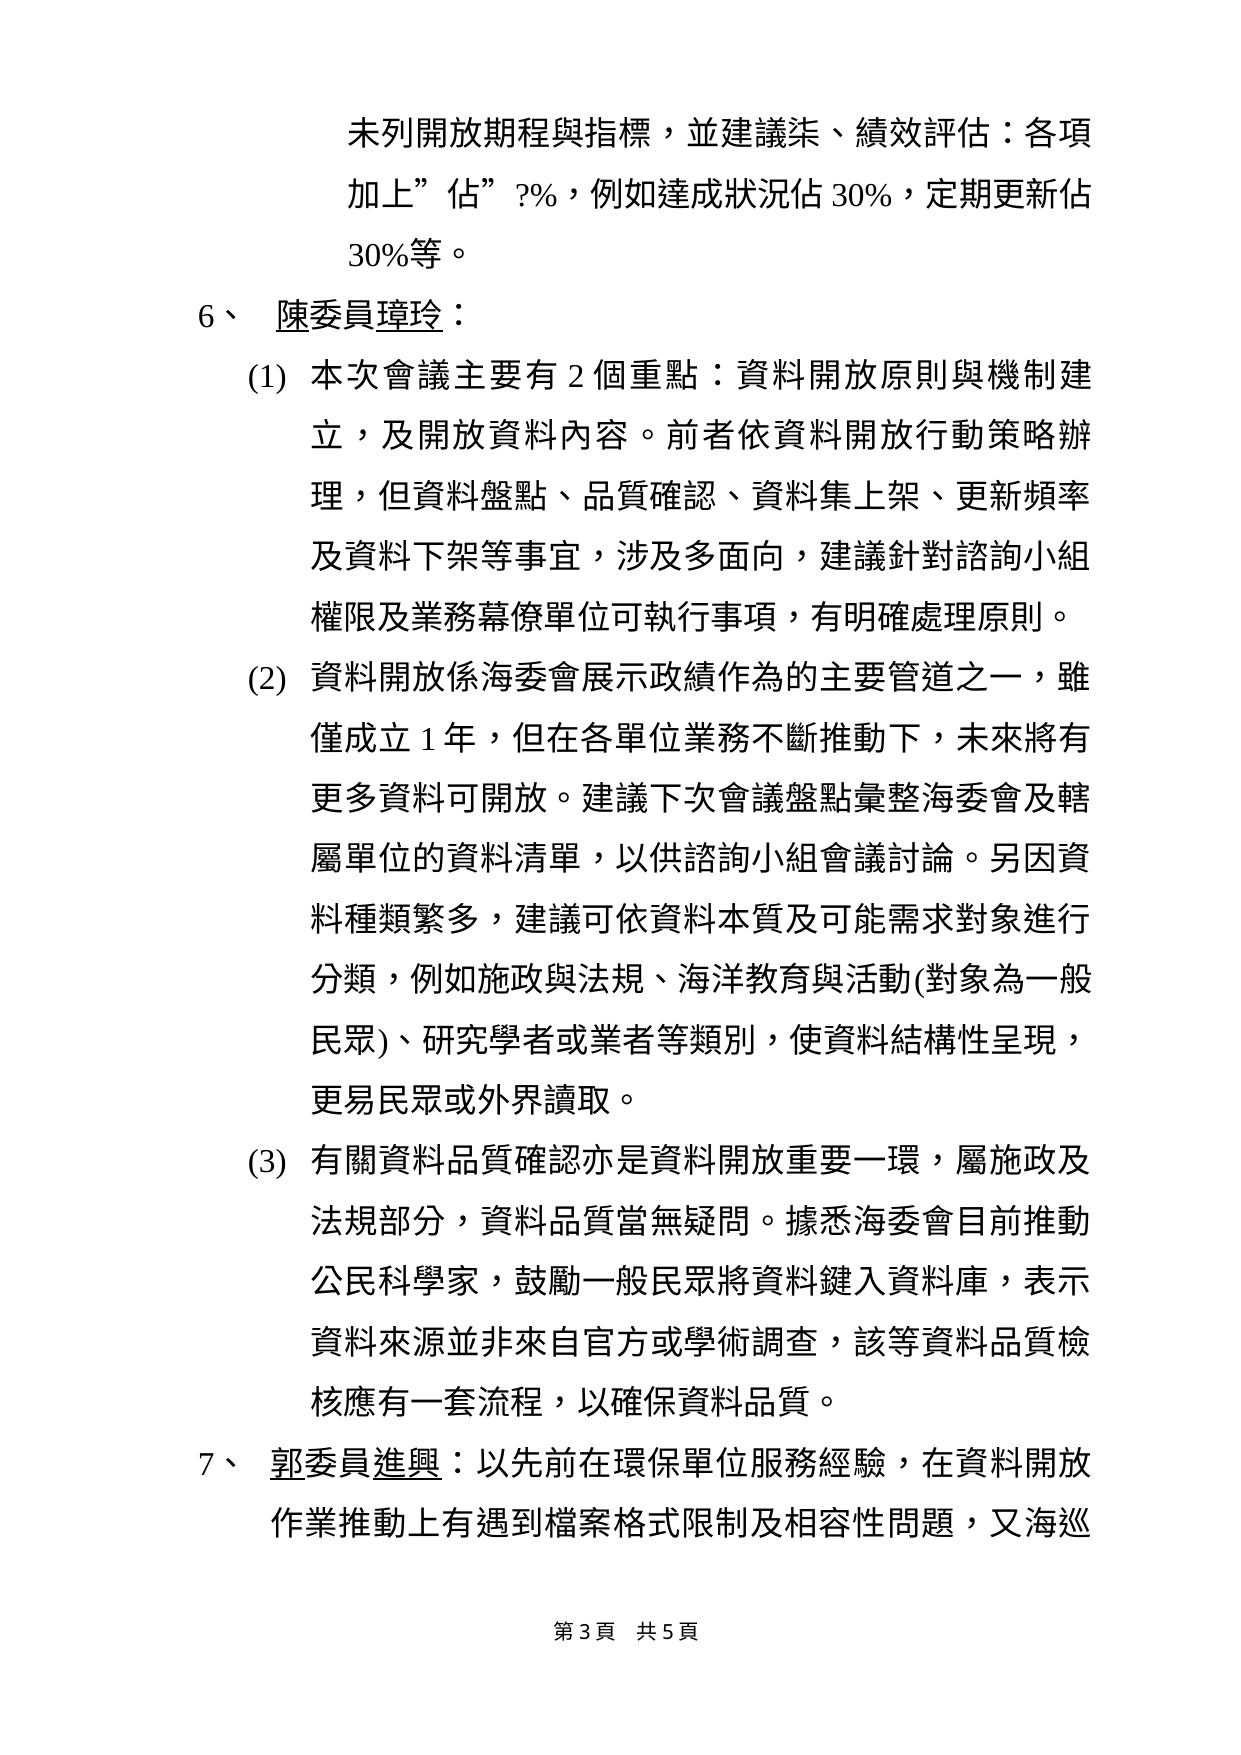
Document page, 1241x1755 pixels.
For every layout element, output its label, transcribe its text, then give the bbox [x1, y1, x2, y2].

list 未列開放期程與指標，並建議柒、績效評估：各項加上”佔”?%，例如達成狀況佔30%，定期更新佔30%等。 [298, 97, 1093, 279]
list 郭委員進興：以先前在環保單位服務經驗，在資料開放作業推動上有遇到檔案格式限制及相容性問題，又海巡 [198, 1427, 1093, 1547]
list 資料開放係海委會展示政績作為的主要管道之一，雖僅成立1年，但在各單位業務不斷推動下，未來將有更多資料可開放。建議下次會議盤點彙整海委會及轄屬單位的資料清單，以供諮詢小組會議討論。另因資料種類繁多，建議可依資料本質及可能需求對象進行分類，例如施政與法規、海洋教育與活動(對象為一般民眾)、研究學者或業者等類別，使資料結構性呈現，更易民眾或外界讀取。 [248, 641, 1093, 1124]
list 陳委員璋玲： [198, 279, 1093, 339]
list 有關資料品質確認亦是資料開放重要一環，屬施政及法規部分，資料品質當無疑問。據悉海委會目前推動公民科學家，鼓勵一般民眾將資料鍵入資料庫，表示資料來源並非來自官方或學術調查，該等資料品質檢核應有一套流程，以確保資料品質。 [248, 1124, 1093, 1427]
list 本次會議主要有2個重點：資料開放原則與機制建立，及開放資料內容。前者依資料開放行動策略辦理，但資料盤點、品質確認、資料集上架、更新頻率及資料下架等事宜，涉及多面向，建議針對諮詢小組權限及業務幕僚單位可執行事項，有明確處理原則。 [248, 339, 1093, 641]
